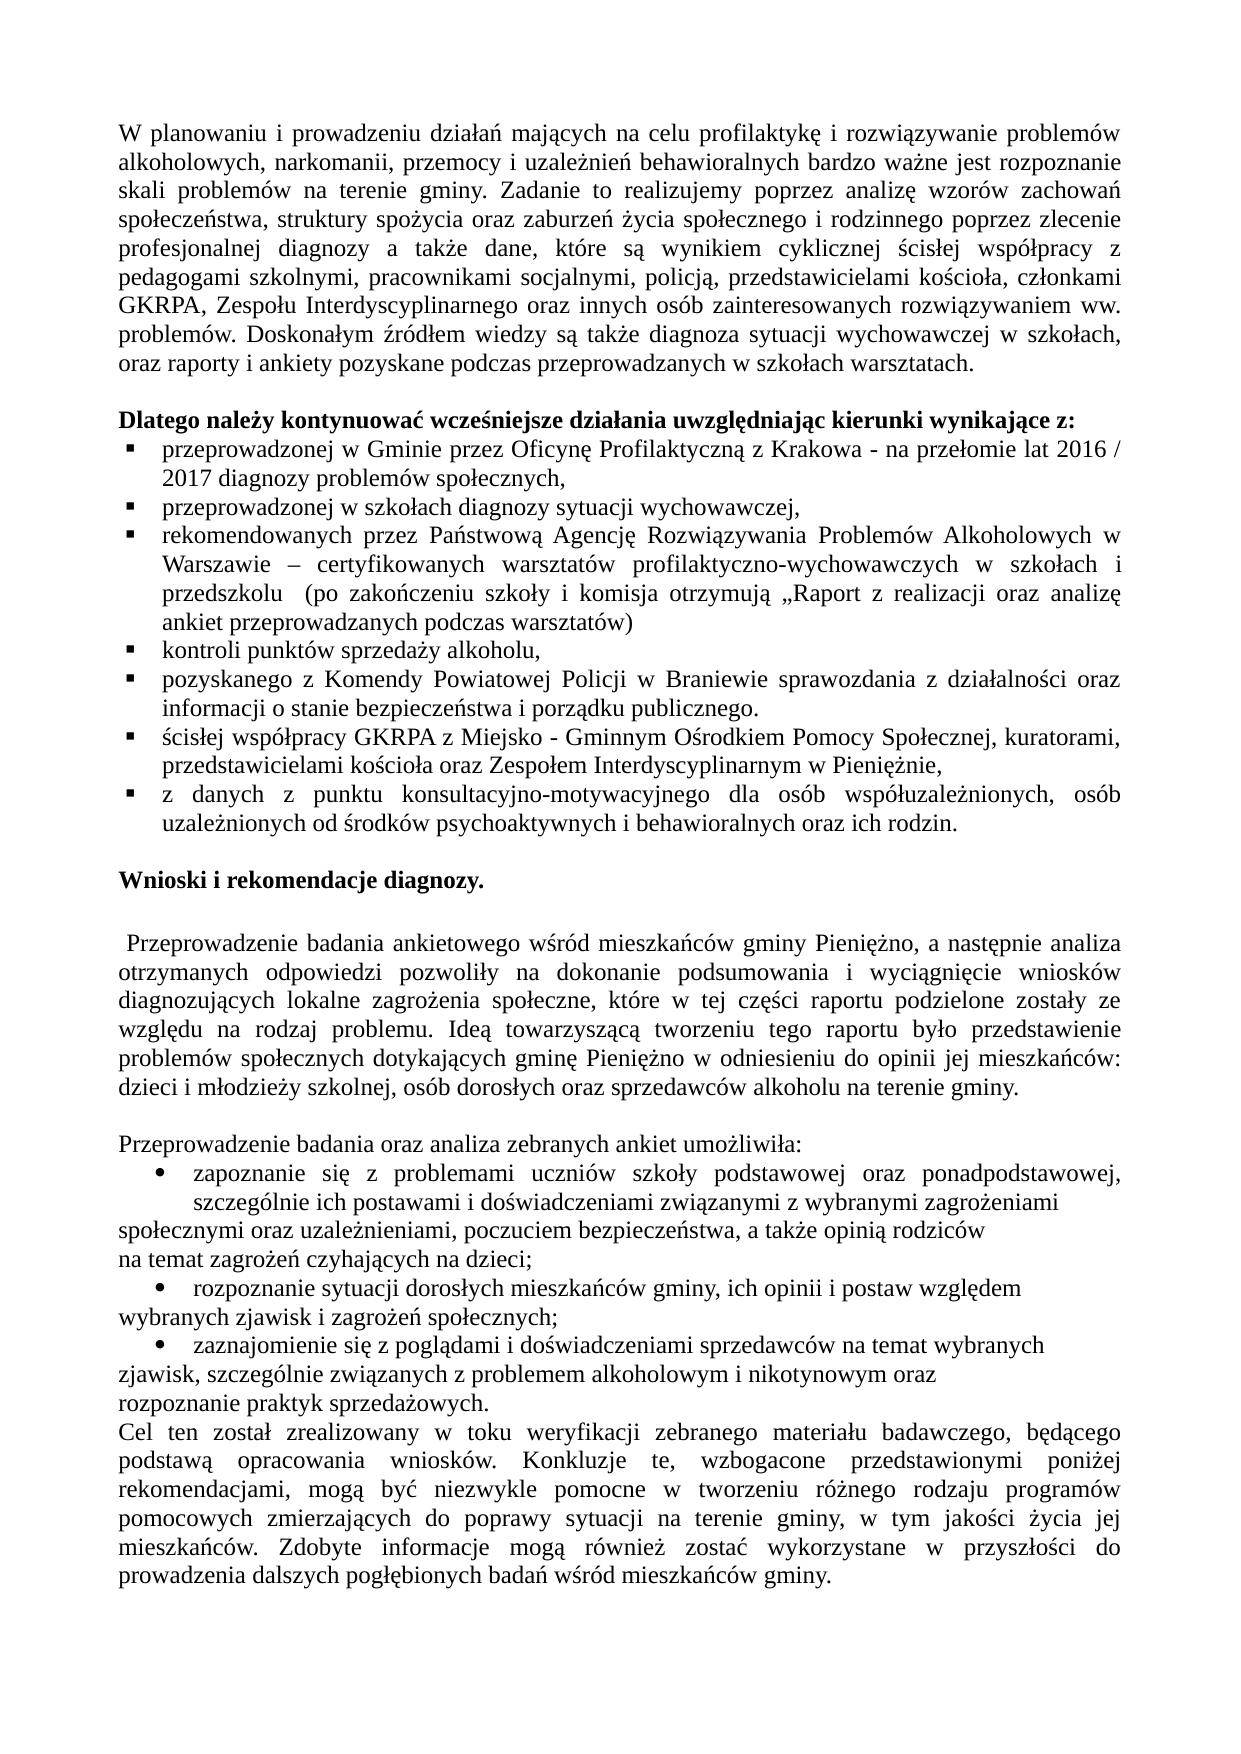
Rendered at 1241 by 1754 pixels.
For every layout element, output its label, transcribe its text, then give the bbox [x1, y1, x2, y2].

text rozpoznanie praktyk sprzedażowych. [118, 1388, 1122, 1417]
list zapoznanie się z problemami uczniów szkoły podstawowej oraz ponadpodstawowej, szczególnie ich postawami i doświadczeniami związanymi z wybranymi zagrożeniami [156, 1158, 1122, 1215]
text na temat zagrożeń czyhających na dzieci; [118, 1244, 1122, 1273]
text Przeprowadzenie badania ankietowego wśród mieszkańców gminy Pieniężno, a następnie analiza otrzymanych odpowiedzi pozwoliły na dokonanie podsumowania i wyciągnięcie wniosków diagnozujących lokalne zagrożenia społeczne, które w tej części raportu podzielone zostały ze względu na rodzaj problemu. Ideą towarzyszącą tworzeniu tego raportu było przedstawienie problemów społecznych dotykających gminę Pieniężno w odniesieniu do opinii jej mieszkańców: dzieci i młodzieży szkolnej, osób dorosłych oraz sprzedawców alkoholu na terenie gminy. [118, 928, 1122, 1100]
list zaznajomienie się z poglądami i doświadczeniami sprzedawców na temat wybranych [156, 1330, 1122, 1359]
list rozpoznanie sytuacji dorosłych mieszkańców gminy, ich opinii i postaw względem [156, 1273, 1122, 1302]
text zjawisk, szczególnie związanych z problemem alkoholowym i nikotynowym oraz [118, 1359, 1122, 1388]
list ścisłej współpracy GKRPA z Miejsko - Gminnym Ośrodkiem Pomocy Społecznej, kuratorami, przedstawicielami kościoła oraz Zespołem Interdyscyplinarnym w Pieniężnie, [124, 722, 1122, 779]
text Dlatego należy kontynuować wcześniejsze działania uwzględniając kierunki wynikające z: [118, 406, 1122, 434]
text społecznymi oraz uzależnieniami, poczuciem bezpieczeństwa, a także opinią rodziców [118, 1215, 1122, 1244]
list pozyskanego z Komendy Powiatowej Policji w Braniewie sprawozdania z działalności oraz informacji o stanie bezpieczeństwa i porządku publicznego. [124, 664, 1122, 722]
list przeprowadzonej w szkołach diagnozy sytuacji wychowawczej, [124, 492, 1122, 521]
text wybranych zjawisk i zagrożeń społecznych; [118, 1302, 1122, 1330]
text Przeprowadzenie badania oraz analiza zebranych ankiet umożliwiła: [118, 1129, 1122, 1158]
list kontroli punktów sprzedaży alkoholu, [124, 636, 1122, 664]
text W planowaniu i prowadzeniu działań mających na celu profilaktykę i rozwiązywanie problemów alkoholowych, narkomanii, przemocy i uzależnień behawioralnych bardzo ważne jest rozpoznanie skali problemów na terenie gminy. Zadanie to realizujemy poprzez analizę wzorów zachowań społeczeństwa, struktury spożycia oraz zaburzeń życia społecznego i rodzinnego poprzez zlecenie profesjonalnej diagnozy a także dane, które są wynikiem cyklicznej ścisłej współpracy z pedagogami szkolnymi, pracownikami socjalnymi, policją, przedstawicielami kościoła, członkami GKRPA, Zespołu Interdyscyplinarnego oraz innych osób zainteresowanych rozwiązywaniem ww. problemów. Doskonałym źródłem wiedzy są także diagnoza sytuacji wychowawczej w szkołach, oraz raporty i ankiety pozyskane podczas przeprowadzanych w szkołach warsztatach. [118, 118, 1122, 377]
list rekomendowanych przez Państwową Agencję Rozwiązywania Problemów Alkoholowych w Warszawie – certyfikowanych warsztatów profilaktyczno-wychowawczych w szkołach i przedszkolu (po zakończeniu szkoły i komisja otrzymują „Raport z realizacji oraz analizę ankiet przeprowadzanych podczas warsztatów) [124, 521, 1122, 636]
list przeprowadzonej w Gminie przez Oficynę Profilaktyczną z Krakowa - na przełomie lat 2016 / 2017 diagnozy problemów społecznych, [124, 434, 1122, 492]
list z danych z punktu konsultacyjno-motywacyjnego dla osób współuzależnionych, osób uzależnionych od środków psychoaktywnych i behawioralnych oraz ich rodzin. [124, 779, 1122, 837]
text Wnioski i rekomendacje diagnozy. [118, 866, 1122, 894]
text Cel ten został zrealizowany w toku weryfikacji zebranego materiału badawczego, będącego podstawą opracowania wniosków. Konkluzje te, wzbogacone przedstawionymi poniżej rekomendacjami, mogą być niezwykle pomocne w tworzeniu różnego rodzaju programów pomocowych zmierzających do poprawy sytuacji na terenie gminy, w tym jakości życia jej mieszkańców. Zdobyte informacje mogą również zostać wykorzystane w przyszłości do prowadzenia dalszych pogłębionych badań wśród mieszkańców gminy. [118, 1417, 1122, 1589]
